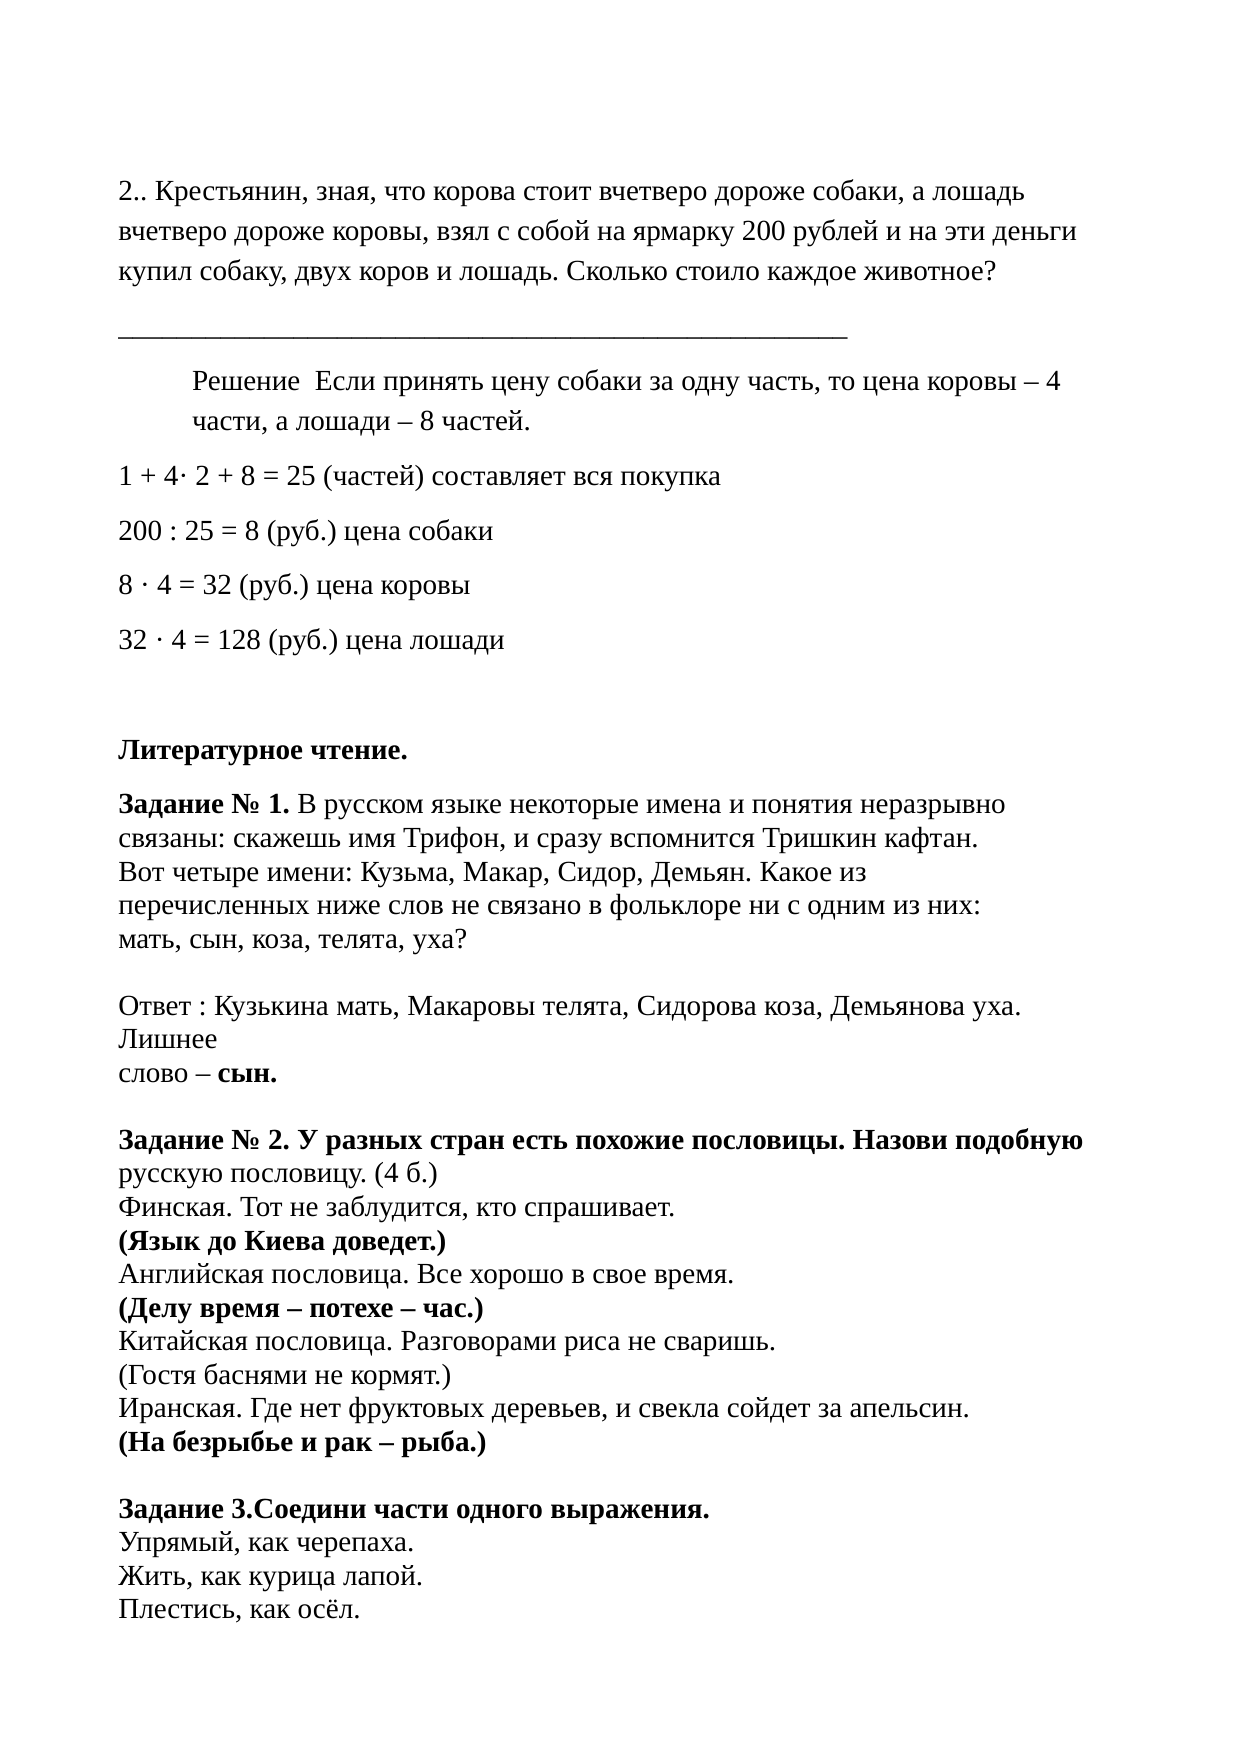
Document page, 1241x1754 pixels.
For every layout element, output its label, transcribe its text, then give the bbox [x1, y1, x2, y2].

list Решение Если принять цену собаки за одну часть, то цена коровы – 4 части, а лошади – 8 частей. [162, 363, 1122, 437]
text Задание № 1. В русском языке некоторые имена и понятия неразрывно [118, 787, 1122, 820]
text 200 : 25 = 8 (руб.) цена собаки [118, 513, 1122, 546]
text Задание 3.Соедини части одного выражения. [118, 1491, 1122, 1524]
text Упрямый, как черепаха. [118, 1524, 1122, 1558]
text мать, сын, коза, телята, уха? [118, 921, 1122, 954]
text __________________________________________________ [118, 308, 1122, 342]
text (Делу время – потехе – час.) [118, 1290, 1122, 1323]
text связаны: скажешь имя Трифон, и сразу вспомнится Тришкин кафтан. [118, 820, 1122, 854]
text (Язык до Киева доведет.) [118, 1223, 1122, 1256]
text Вот четыре имени: Кузьма, Макар, Сидор, Демьян. Какое из [118, 854, 1122, 887]
text 32 · 4 = 128 (руб.) цена лошади [118, 622, 1122, 656]
text слово – сын. [118, 1055, 1122, 1088]
text Задание № 2. У разных стран есть похожие пословицы. Назови подобную [118, 1122, 1122, 1156]
text русскую пословицу. (4 б.) [118, 1156, 1122, 1189]
text Жить, как курица лапой. [118, 1558, 1122, 1592]
text (Гостя баснями не кормят.) [118, 1357, 1122, 1390]
text Английская пословица. Все хорошо в свое время. [118, 1256, 1122, 1290]
text 2.. Крестьянин, зная, что корова стоит вчетверо дороже собаки, а лошадь вчетверо дороже коровы, взял с собой на ярмарку 200 рублей и на эти деньги купил собаку, двух коров и лошадь. Сколько стоило каждое животное? [118, 173, 1122, 287]
text Плестись, как осёл. [118, 1592, 1122, 1625]
text (На безрыбье и рак – рыба.) [118, 1424, 1122, 1457]
text 1 + 4· 2 + 8 = 25 (частей) составляет вся покупка [118, 458, 1122, 491]
text Финская. Тот не заблудится, кто спрашивает. [118, 1189, 1122, 1223]
text Литературное чтение. [118, 732, 1122, 765]
text Ответ : Кузькина мать, Макаровы телята, Сидорова коза, Демьянова уха. Лишнее [118, 988, 1122, 1055]
text Китайская пословица. Разговорами риса не сваришь. [118, 1323, 1122, 1357]
text перечисленных ниже слов не связано в фольклоре ни с одним из них: [118, 887, 1122, 921]
text 8 · 4 = 32 (руб.) цена коровы [118, 567, 1122, 601]
text Иранская. Где нет фруктовых деревьев, и свекла сойдет за апельсин. [118, 1390, 1122, 1424]
